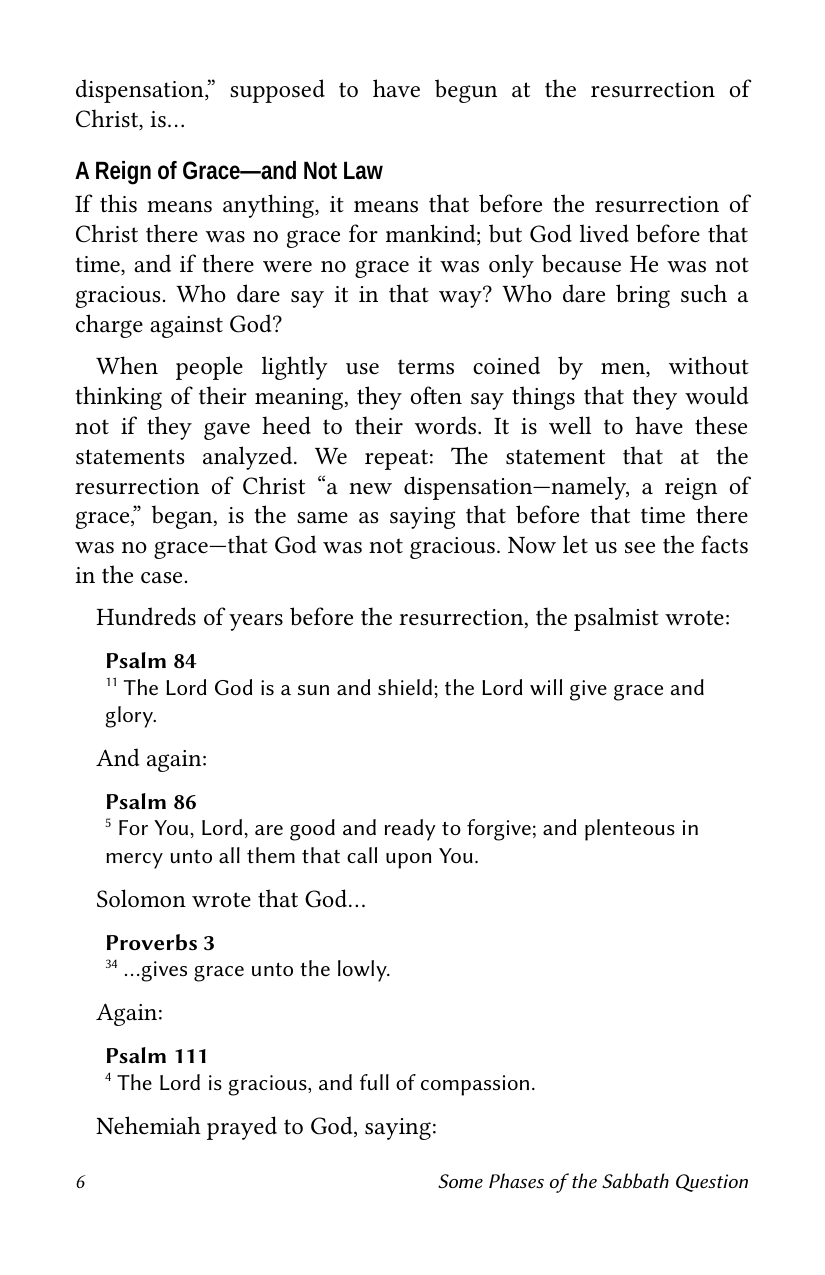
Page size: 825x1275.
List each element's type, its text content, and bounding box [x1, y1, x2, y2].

text And again: [75, 744, 750, 773]
text When people lightly use terms coined by men, without thinking of their meaning, they often say things that they would not if they gave heed to their words. It is well to have these statements analyzed. We repeat: The statement that at the resurrection of Christ “a new dispensation—namely, a reign of grace,” began, is the same as saying that before that time there was no grace—that God was not gracious. Now let us see the facts in the case. [75, 352, 750, 590]
text Psalm 111 [105, 1043, 750, 1069]
text 4 The Lord is gracious, and full of compassion. [105, 1069, 720, 1096]
text Nehemiah prayed to God, saying: [75, 1112, 750, 1140]
text 34 ...gives grace unto the lowly. [105, 956, 720, 982]
text Proverbs 3 [105, 930, 750, 956]
text 11 The Lord God is a sun and shield; the Lord will give grace and glory. [105, 674, 720, 728]
text dispensation,” supposed to have begun at the resurrection of Christ, is... [75, 75, 750, 133]
text Solomon wrote that God… [75, 885, 750, 913]
text Psalm 84 [105, 648, 750, 674]
text If this means anything, it means that before the resurrection of Christ there was no grace for mankind; but God lived before that time, and if there were no grace it was only because He was not gracious. Who dare say it in that way? Who dare bring such a charge against God? [75, 191, 750, 339]
text Again: [75, 998, 750, 1027]
text Psalm 86 [105, 789, 750, 815]
subtitle A Reign of Grace—and Not Law [75, 156, 750, 184]
text 5 For You, Lord, are good and ready to forgive; and plenteous in mercy unto all them that call upon You. [105, 815, 720, 869]
text Hundreds of years before the resurrection, the psalmist wrote: [75, 603, 750, 632]
